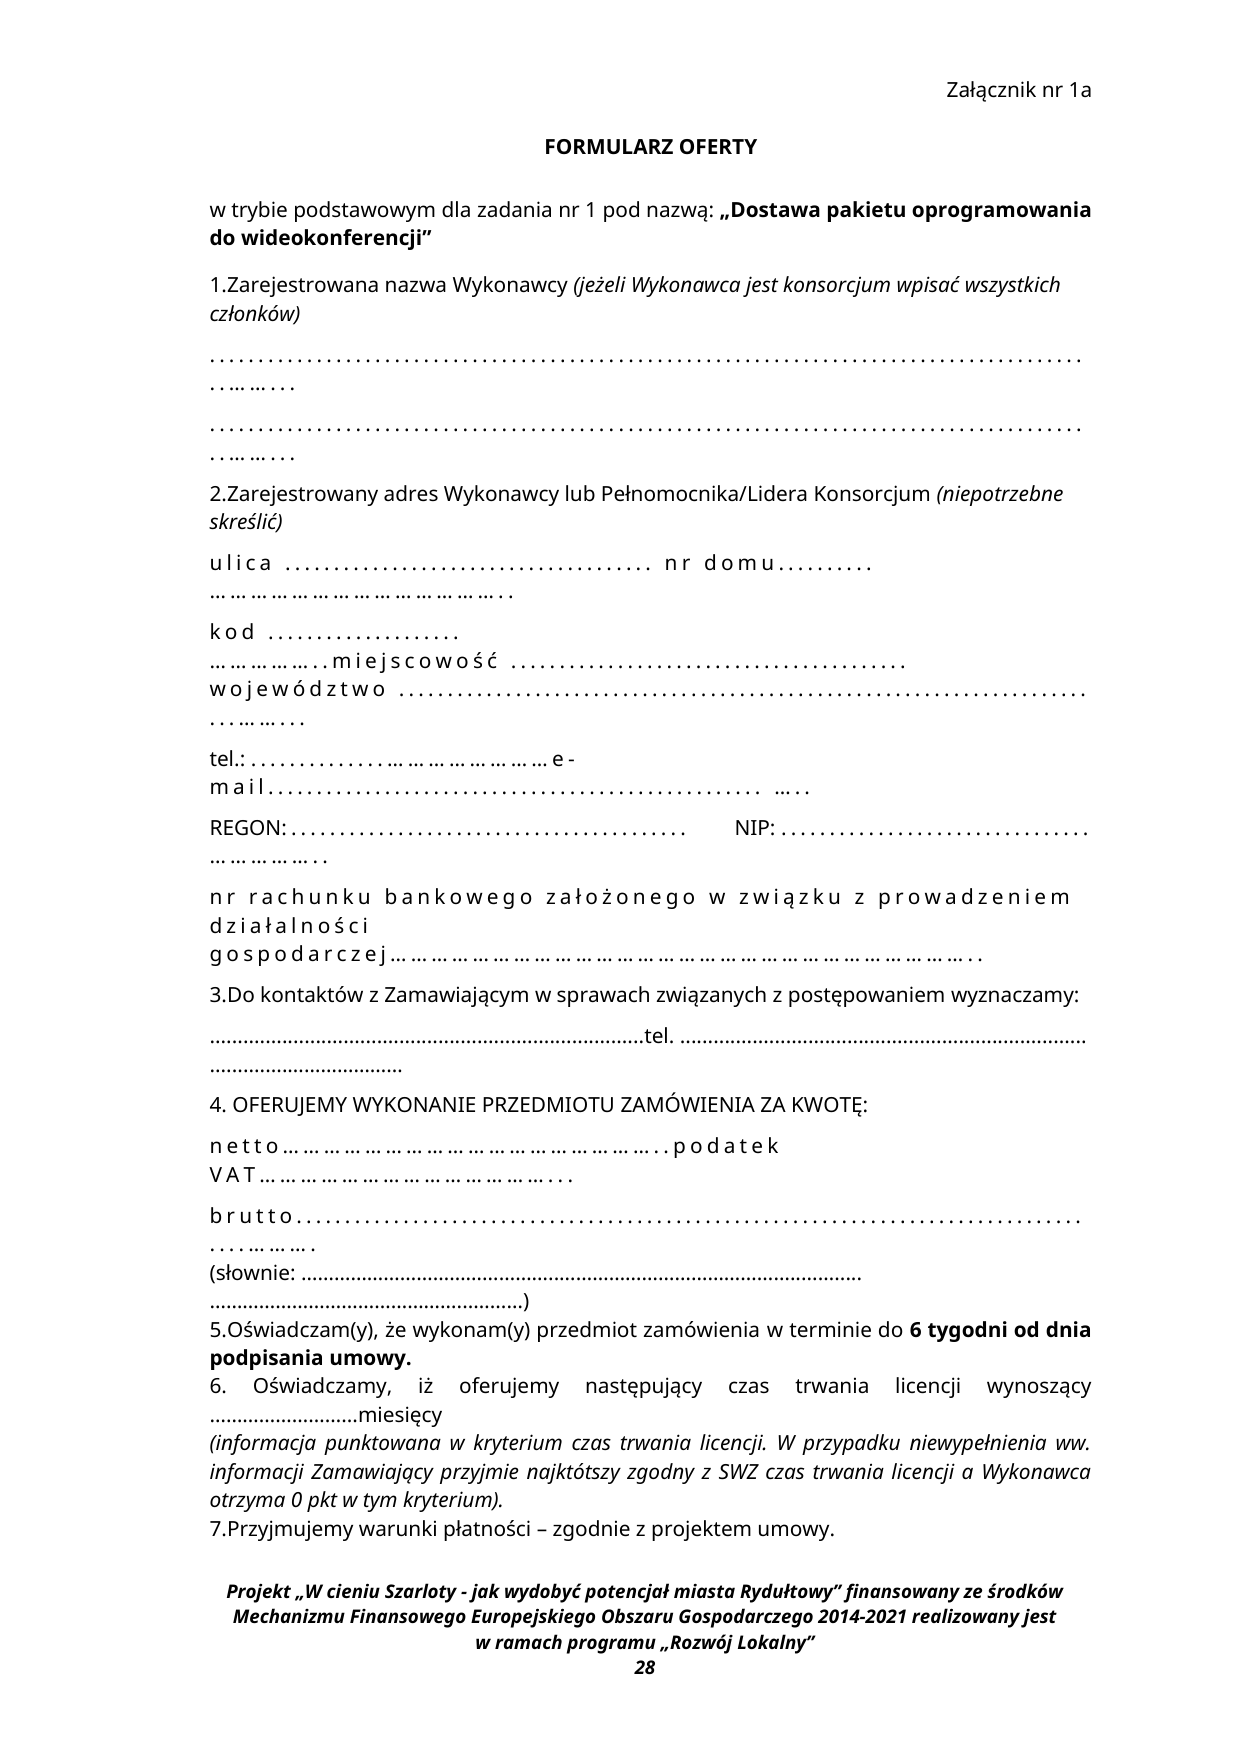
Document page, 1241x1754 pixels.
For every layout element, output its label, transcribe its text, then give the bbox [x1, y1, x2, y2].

text 2.Zarejestrowany adres Wykonawcy lub Pełnomocnika/Lidera Konsorcjum (niepotrzebne skreślić) [209, 479, 1092, 536]
text 3.Do kontaktów z Zamawiającym w sprawach związanych z postępowaniem wyznaczamy: [209, 980, 1103, 1009]
text tel.: ..............……………………e-mail................................................... ….. [209, 744, 1092, 801]
text ............................................................................................……... [209, 340, 1092, 397]
list 6. Oświadczamy, iż oferujemy następujący czas trwania licencji wynoszący ……………………...miesięcy [209, 1372, 1092, 1428]
text Załącznik nr 1a [209, 75, 1092, 103]
text REGON:......................................... NIP: ................................…………….. [209, 813, 1092, 870]
text kod .................... ……………..miejscowość ......................................... [209, 617, 1092, 674]
list 7.Przyjmujemy warunki płatności – zgodnie z projektem umowy. [209, 1514, 1092, 1542]
list 5.Oświadczam(y), że wykonam(y) przedmiot zamówienia w terminie do 6 tygodni od dnia podpisania umowy. [209, 1315, 1092, 1372]
text brutto.....................................................................................………. [209, 1201, 1092, 1258]
text ulica ...................................... nr domu..........…………………………………….. [209, 548, 1092, 605]
text ............................................................................................……... [209, 409, 1092, 466]
text 4. OFERUJEMY WYKONANIE PRZEDMIOTU ZAMÓWIENIA ZA KWOTĘ: [209, 1091, 1092, 1119]
text ..............................................................................tel. .......................................................................................………………… [209, 1021, 1092, 1078]
text 1.Zarejestrowana nazwa Wykonawcy (jeżeli Wykonawca jest konsorcjum wpisać wszystkich członków) [209, 271, 1092, 327]
text FORMULARZ OFERTY [209, 132, 1092, 160]
text nr rachunku bankowego założonego w związku z prowadzeniem działalności gospodarczej………………………………………………………………………….. [209, 882, 1092, 968]
text (słownie: ………………………………………..…………………………………….....….....………………………………………...…...…) [209, 1258, 1092, 1315]
text netto………………………………………………..podatek VAT……………………………………... [209, 1132, 1092, 1188]
text w trybie podstawowym dla zadania nr 1 pod nazwą: „Dostawa pakietu oprogramowania do wideokonferencji” [209, 195, 1092, 252]
list (informacja punktowana w kryterium czas trwania licencji. W przypadku niewypełnienia ww. informacji Zamawiający przyjmie najktótszy zgodny z SWZ czas trwania licencji a Wykonawca otrzyma 0 pkt w tym kryterium). [209, 1428, 1092, 1514]
text województwo ..........................................................................……... [209, 674, 1092, 731]
